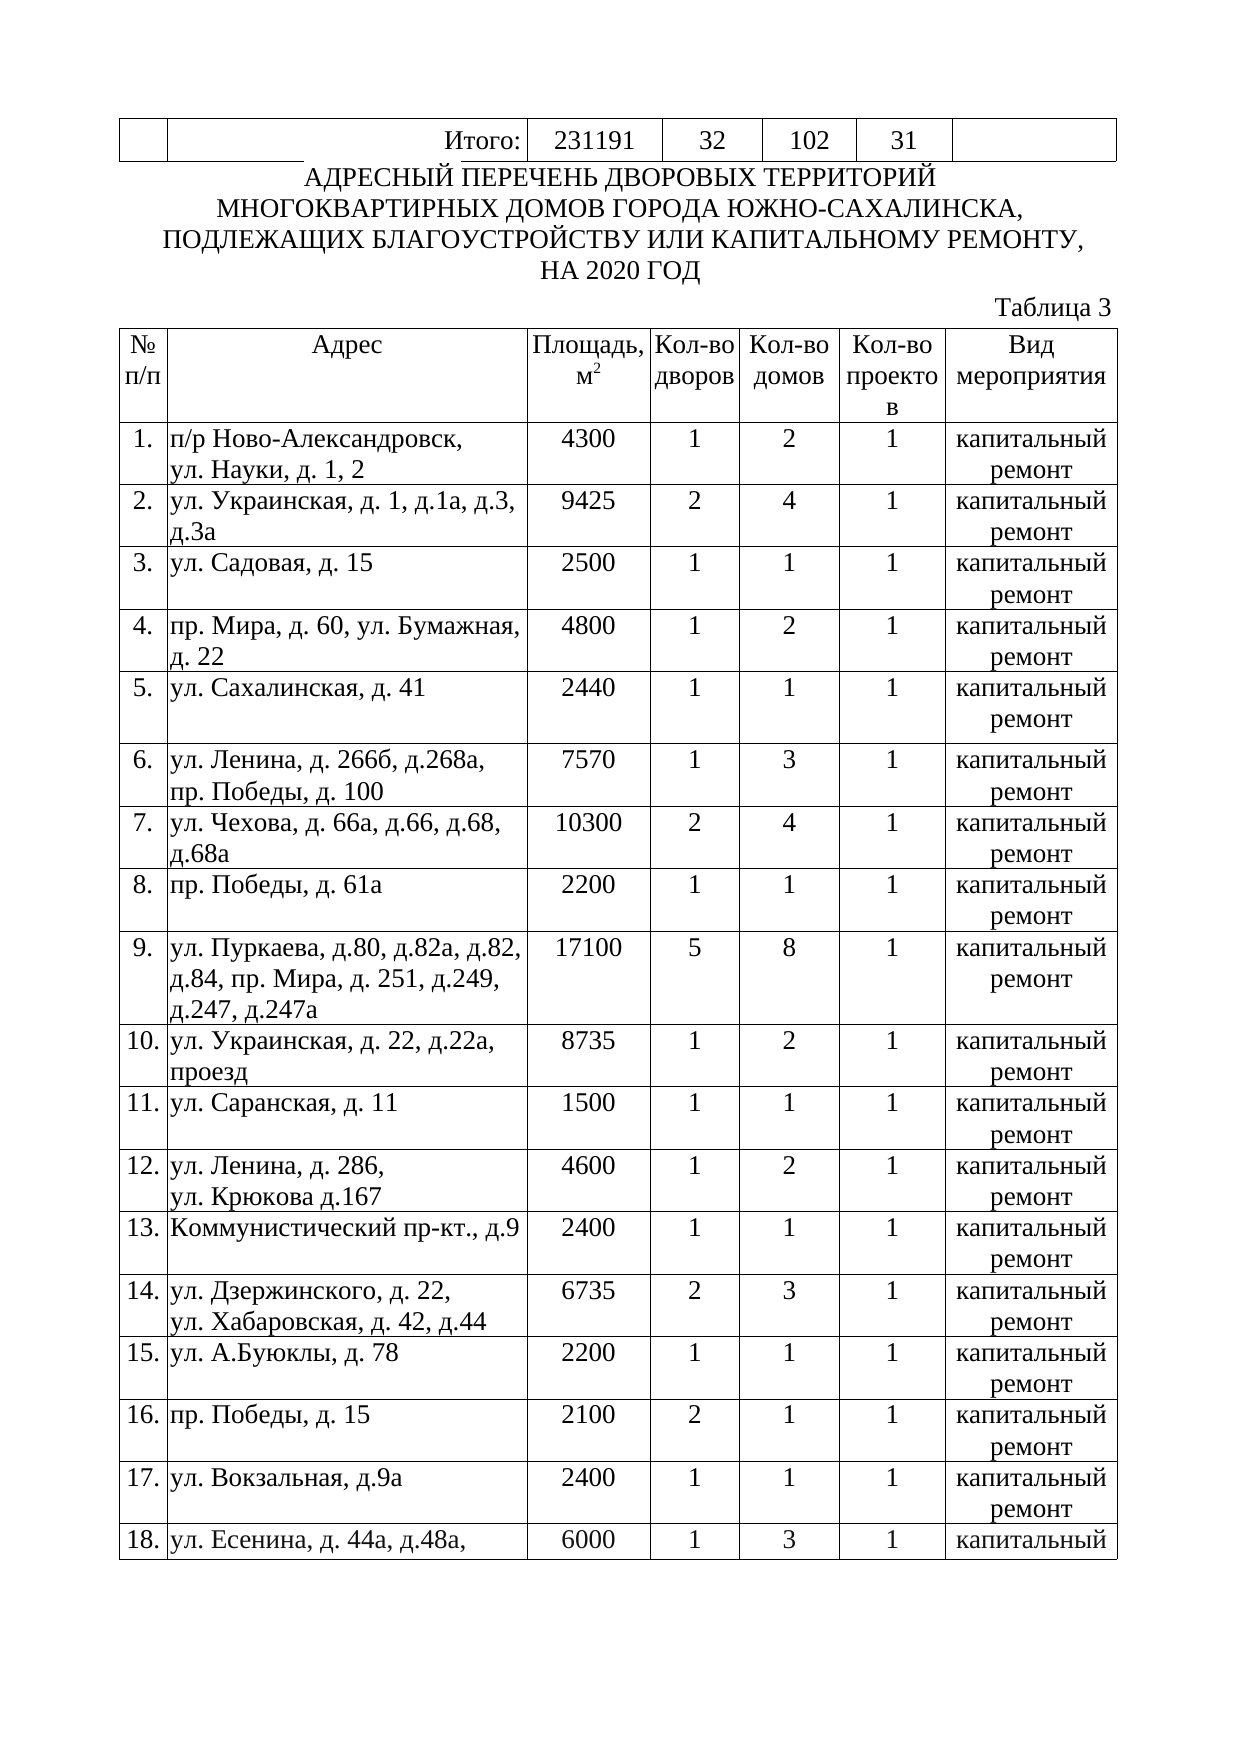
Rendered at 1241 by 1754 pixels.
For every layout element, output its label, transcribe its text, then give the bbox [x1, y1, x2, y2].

table_cell капитальный ремонт [946, 932, 1117, 1024]
table_cell 6000 [528, 1524, 650, 1559]
table_cell Вид мероприятия [946, 329, 1117, 422]
table_cell 1 [740, 672, 839, 743]
table_cell Коммунистический пр-кт., д.9 [168, 1212, 527, 1274]
table_cell 1 [840, 869, 945, 931]
table_cell 1 [651, 1462, 739, 1523]
table_cell капитальный ремонт [946, 744, 1117, 806]
table_cell 2200 [528, 869, 650, 931]
table_cell капитальный ремонт [946, 1087, 1117, 1149]
table_cell ул. А.Буюклы, д. 78 [168, 1337, 527, 1398]
table_cell 1 [840, 744, 945, 806]
table_cell капитальный ремонт [946, 1150, 1117, 1211]
table_cell 3. [120, 547, 167, 609]
table_cell 2200 [528, 1337, 650, 1398]
table_cell [120, 119, 167, 161]
table_cell 4300 [528, 423, 650, 484]
table_cell 9. [120, 932, 167, 1024]
table_cell Кол-во домов [740, 329, 839, 422]
table_cell ул. Дзержинского, д. 22, ул. Хабаровская, д. 42, д.44 [168, 1275, 527, 1336]
table_cell 17. [120, 1462, 167, 1523]
table_cell капитальный ремонт [946, 485, 1117, 546]
table_cell 2440 [528, 672, 650, 743]
table_cell 4 [740, 485, 839, 546]
table_cell 1 [740, 547, 839, 609]
table_cell 1 [740, 1087, 839, 1149]
table_cell пр. Мира, д. 60, ул. Бумажная, д. 22 [168, 610, 527, 671]
table_cell 2500 [528, 547, 650, 609]
table_cell 17100 [528, 932, 650, 1024]
table_cell 1 [840, 1087, 945, 1149]
table_cell капитальный ремонт [946, 869, 1117, 931]
table_cell 2400 [528, 1462, 650, 1523]
table_cell 2 [651, 807, 739, 868]
table_cell 1 [840, 485, 945, 546]
table_cell ул. Чехова, д. 66а, д.66, д.68, д.68а [168, 807, 527, 868]
table_cell 1 [840, 932, 945, 1024]
table_cell 1 [651, 1524, 739, 1559]
table_cell 1 [651, 1212, 739, 1274]
table_cell 1 [740, 869, 839, 931]
table_cell 1 [840, 610, 945, 671]
table_cell 1. [120, 423, 167, 484]
table_cell 4 [740, 807, 839, 868]
table_cell 231191 [528, 119, 662, 161]
table_cell 2 [740, 423, 839, 484]
table_cell капитальный ремонт [946, 672, 1117, 743]
table_cell 1 [840, 547, 945, 609]
table_cell 1 [740, 1212, 839, 1274]
table_cell 5 [651, 932, 739, 1024]
table_cell 1 [651, 869, 739, 931]
table_cell 3 [740, 1524, 839, 1559]
table_cell № п/п [120, 329, 167, 422]
table_cell 15. [120, 1337, 167, 1398]
table_cell капитальный ремонт [946, 1337, 1117, 1398]
table_cell 32 [663, 119, 762, 161]
table_cell Адрес [168, 329, 527, 422]
table_cell 1500 [528, 1087, 650, 1149]
table_cell 2 [651, 1400, 739, 1461]
table_cell капитальный ремонт [946, 547, 1117, 609]
table_cell 2 [740, 1025, 839, 1086]
table_cell капитальный ремонт [946, 1025, 1117, 1086]
table_cell 3 [740, 744, 839, 806]
table_cell 1 [740, 1400, 839, 1461]
table_cell 7570 [528, 744, 650, 806]
table_cell ул. Пуркаева, д.80, д.82а, д.82, д.84, пр. Мира, д. 251, д.249, д.247, д.247а [168, 932, 527, 1024]
table_cell 2. [120, 485, 167, 546]
table_cell капитальный ремонт [946, 610, 1117, 671]
table_cell 1 [740, 1462, 839, 1523]
table_cell 1 [651, 1087, 739, 1149]
text ПОДЛЕЖАЩИХ БЛАГОУСТРОЙСТВУ ИЛИ КАПИТАЛЬНОМУ РЕМОНТУ, НА 2020 ГОД [118, 223, 1122, 286]
table_cell 1 [651, 1025, 739, 1086]
text АДРЕСНЫЙ ПЕРЕЧЕНЬ ДВОРОВЫХ ТЕРРИТОРИЙ [118, 161, 1122, 192]
table_cell капитальный ремонт [946, 1275, 1117, 1336]
table_cell [953, 119, 1116, 161]
table_cell ул. Вокзальная, д.9а [168, 1462, 527, 1523]
table_cell 2 [740, 610, 839, 671]
table_cell 1 [840, 1400, 945, 1461]
table_cell 1 [651, 1337, 739, 1398]
text МНОГОКВАРТИРНЫХ ДОМОВ ГОРОДА ЮЖНО-САХАЛИНСКА, [118, 192, 1122, 223]
table_cell 1 [651, 547, 739, 609]
table_cell Кол-во дворов [651, 329, 739, 422]
table_cell 2 [651, 485, 739, 546]
table_cell 13. [120, 1212, 167, 1274]
table_cell ул. Ленина, д. 266б, д.268а, пр. Победы, д. 100 [168, 744, 527, 806]
table_cell 1 [651, 1150, 739, 1211]
table_cell 18. [120, 1524, 167, 1559]
table_cell 2 [740, 1150, 839, 1211]
table_cell 11. [120, 1087, 167, 1149]
table_cell пр. Победы, д. 61а [168, 869, 527, 931]
table_cell 4. [120, 610, 167, 671]
table_cell 14. [120, 1275, 167, 1336]
table_cell 1 [651, 423, 739, 484]
table_cell 1 [840, 1275, 945, 1336]
table_cell 1 [651, 744, 739, 806]
table_cell 1 [840, 423, 945, 484]
table_cell Площадь, м2 [528, 329, 650, 422]
table_cell пр. Победы, д. 15 [168, 1400, 527, 1461]
table_cell 10300 [528, 807, 650, 868]
table_cell 9425 [528, 485, 650, 546]
table_cell ул. Садовая, д. 15 [168, 547, 527, 609]
table_cell капитальный [946, 1524, 1117, 1559]
table_cell капитальный ремонт [946, 1212, 1117, 1274]
table_cell 1 [651, 610, 739, 671]
table_cell ул. Сахалинская, д. 41 [168, 672, 527, 743]
table_cell 1 [840, 1212, 945, 1274]
table_cell 1 [840, 1524, 945, 1559]
table_cell 1 [840, 1150, 945, 1211]
table_cell 12. [120, 1150, 167, 1211]
table_header Таблица 3 [119, 286, 1117, 328]
table_cell 1 [840, 672, 945, 743]
table_cell 1 [840, 1025, 945, 1086]
table_cell ул. Есенина, д. 44а, д.48а, [168, 1524, 527, 1559]
table_cell 8. [120, 869, 167, 931]
table_cell ул. Украинская, д. 22, д.22а, проезд [168, 1025, 527, 1086]
table_cell Итого: [168, 119, 527, 161]
table_cell капитальный ремонт [946, 423, 1117, 484]
table_cell 8735 [528, 1025, 650, 1086]
table_cell 6735 [528, 1275, 650, 1336]
table_cell ул. Саранская, д. 11 [168, 1087, 527, 1149]
table_cell 31 [857, 119, 952, 161]
table_cell 1 [740, 1337, 839, 1398]
table_cell 5. [120, 672, 167, 743]
table_cell капитальный ремонт [946, 1462, 1117, 1523]
table_cell 7. [120, 807, 167, 868]
table_cell 2100 [528, 1400, 650, 1461]
table_cell 16. [120, 1400, 167, 1461]
table_cell 8 [740, 932, 839, 1024]
table_cell ул. Украинская, д. 1, д.1а, д.3, д.3а [168, 485, 527, 546]
table_cell 1 [840, 807, 945, 868]
table_cell 102 [763, 119, 856, 161]
table_cell 3 [740, 1275, 839, 1336]
table_cell капитальный ремонт [946, 807, 1117, 868]
table_cell 10. [120, 1025, 167, 1086]
table_cell п/р Ново-Александровск, ул. Науки, д. 1, 2 [168, 423, 527, 484]
table_cell 1 [651, 672, 739, 743]
table_cell капитальный ремонт [946, 1400, 1117, 1461]
table_cell 4800 [528, 610, 650, 671]
table_cell Кол-во проектов [840, 329, 945, 422]
table_cell 2 [651, 1275, 739, 1336]
table_cell 4600 [528, 1150, 650, 1211]
table_cell 6. [120, 744, 167, 806]
table_cell 2400 [528, 1212, 650, 1274]
table_cell 1 [840, 1337, 945, 1398]
table_cell 1 [840, 1462, 945, 1523]
table_cell ул. Ленина, д. 286, ул. Крюкова д.167 [168, 1150, 527, 1211]
